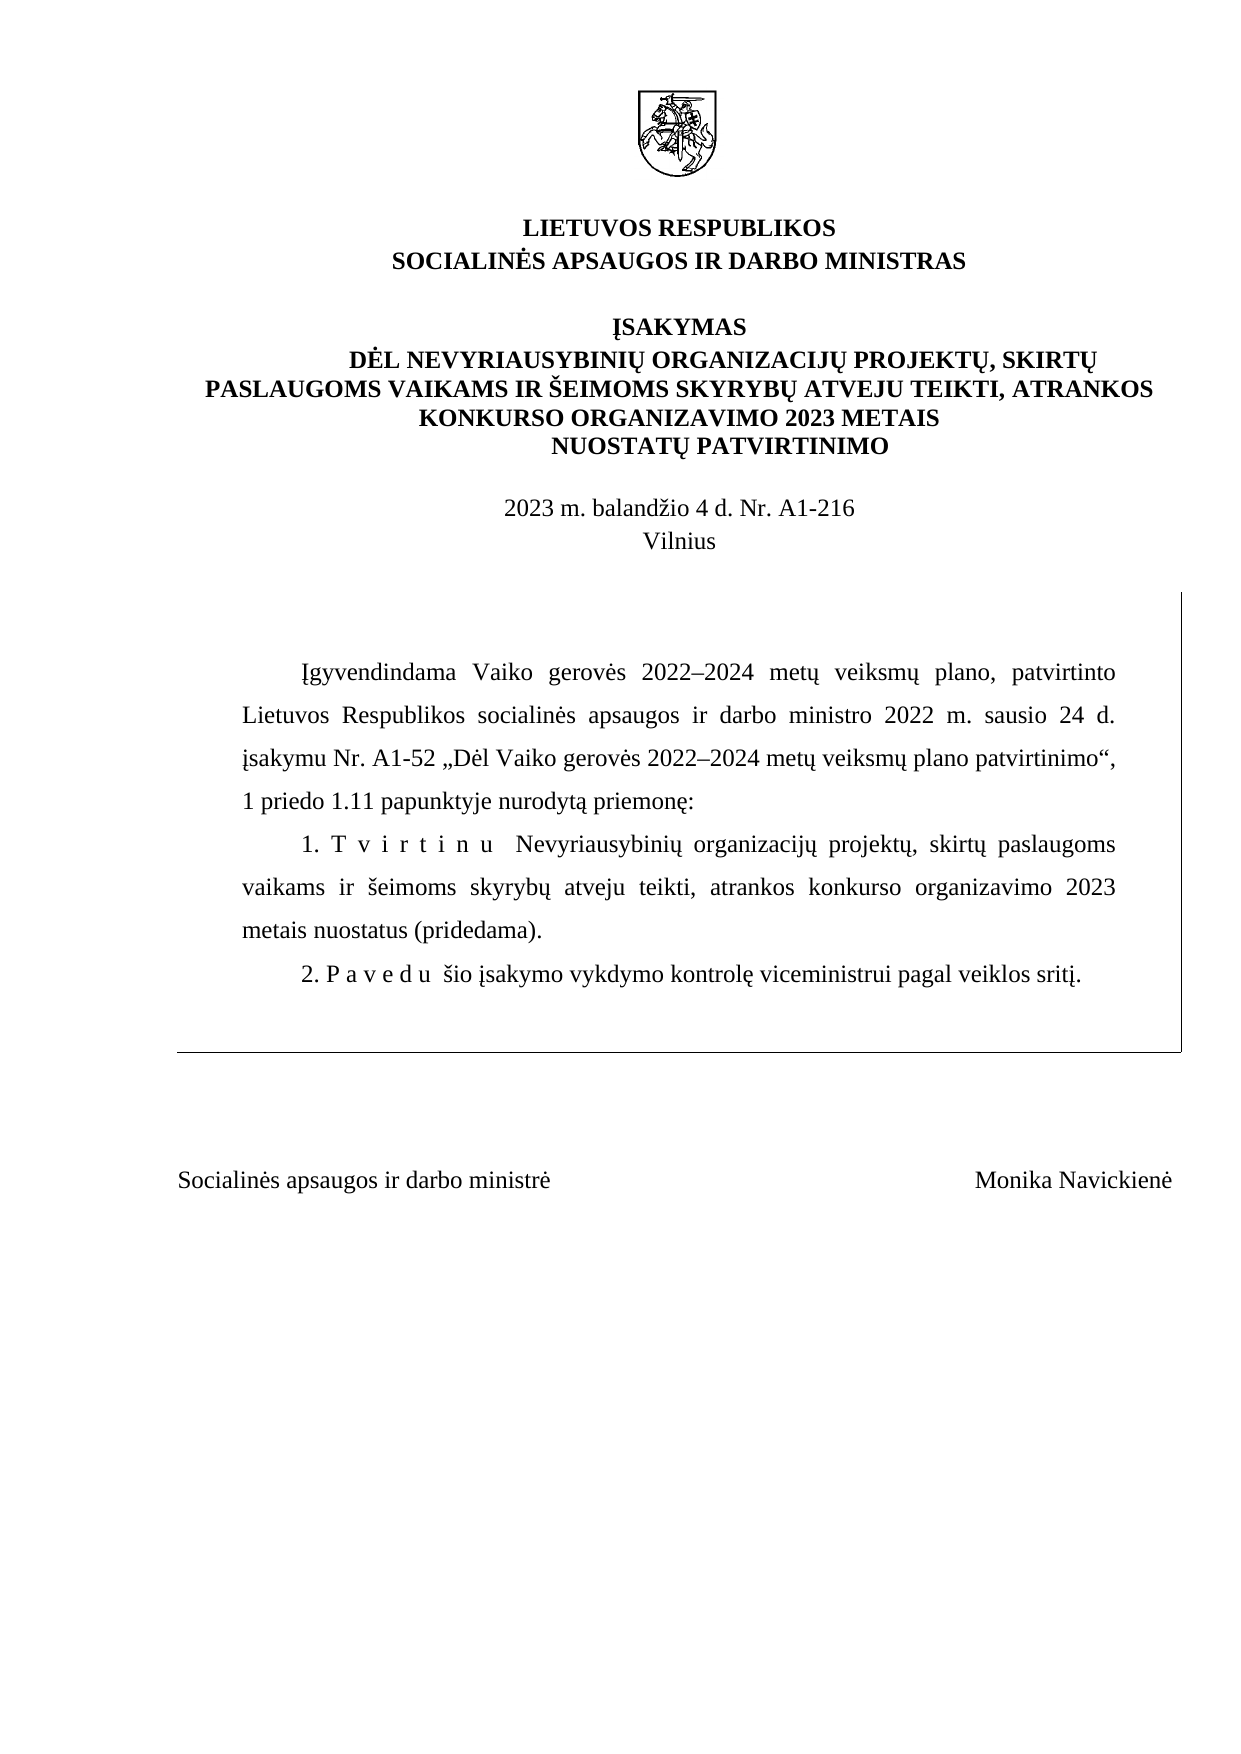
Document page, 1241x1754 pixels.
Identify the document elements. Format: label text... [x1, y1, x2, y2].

text 1. T v i r t i n u Nevyriausybinių organizacijų projektų, skirtų paslaugoms vaikams ir šeimoms skyrybų atveju teikti, atrankos konkurso organizavimo 2023 metais nuostatus (pridedama). [177, 765, 1181, 894]
text Socialinės apsaugos ir darbo ministrė Monika Navickienė [177, 1165, 1181, 1194]
text 2. P a v e d u šio įsakymo vykdymo kontrolę viceministrui pagal veiklos sritį. [177, 894, 1181, 1052]
text NUOSTATŲ PATVIRTINIMO [177, 431, 1181, 460]
text Vilnius [177, 526, 1181, 555]
text ĮSAKYMAS [177, 312, 1181, 341]
text DĖL Nevyriausybinių organizacijų projektų, skirtų paslaugoms vaikams ir šeimoms skyrybų ATVEJU teikti, ATRANKOS KONKURSO ORGANIZAVIMO 2023 METAIS [177, 345, 1181, 431]
text LIETUVOS RESPUBLIKOS [177, 213, 1181, 242]
text Įgyvendindama Vaiko gerovės 2022–2024 metų veiksmų plano, patvirtinto Lietuvos Respublikos socialinės apsaugos ir darbo ministro 2022 m. sausio 24 d. įsakymu Nr. A1-52 „Dėl Vaiko gerovės 2022–2024 metų veiksmų plano patvirtinimo“, 1 priedo 1.11 papunktyje nurodytą priemonę: [177, 592, 1181, 765]
text 2023 m. balandžio 4 d. Nr. A1-216 [177, 493, 1181, 522]
text SOCIALINĖS APSAUGOS IR DARBO MINISTRAS [177, 246, 1181, 275]
